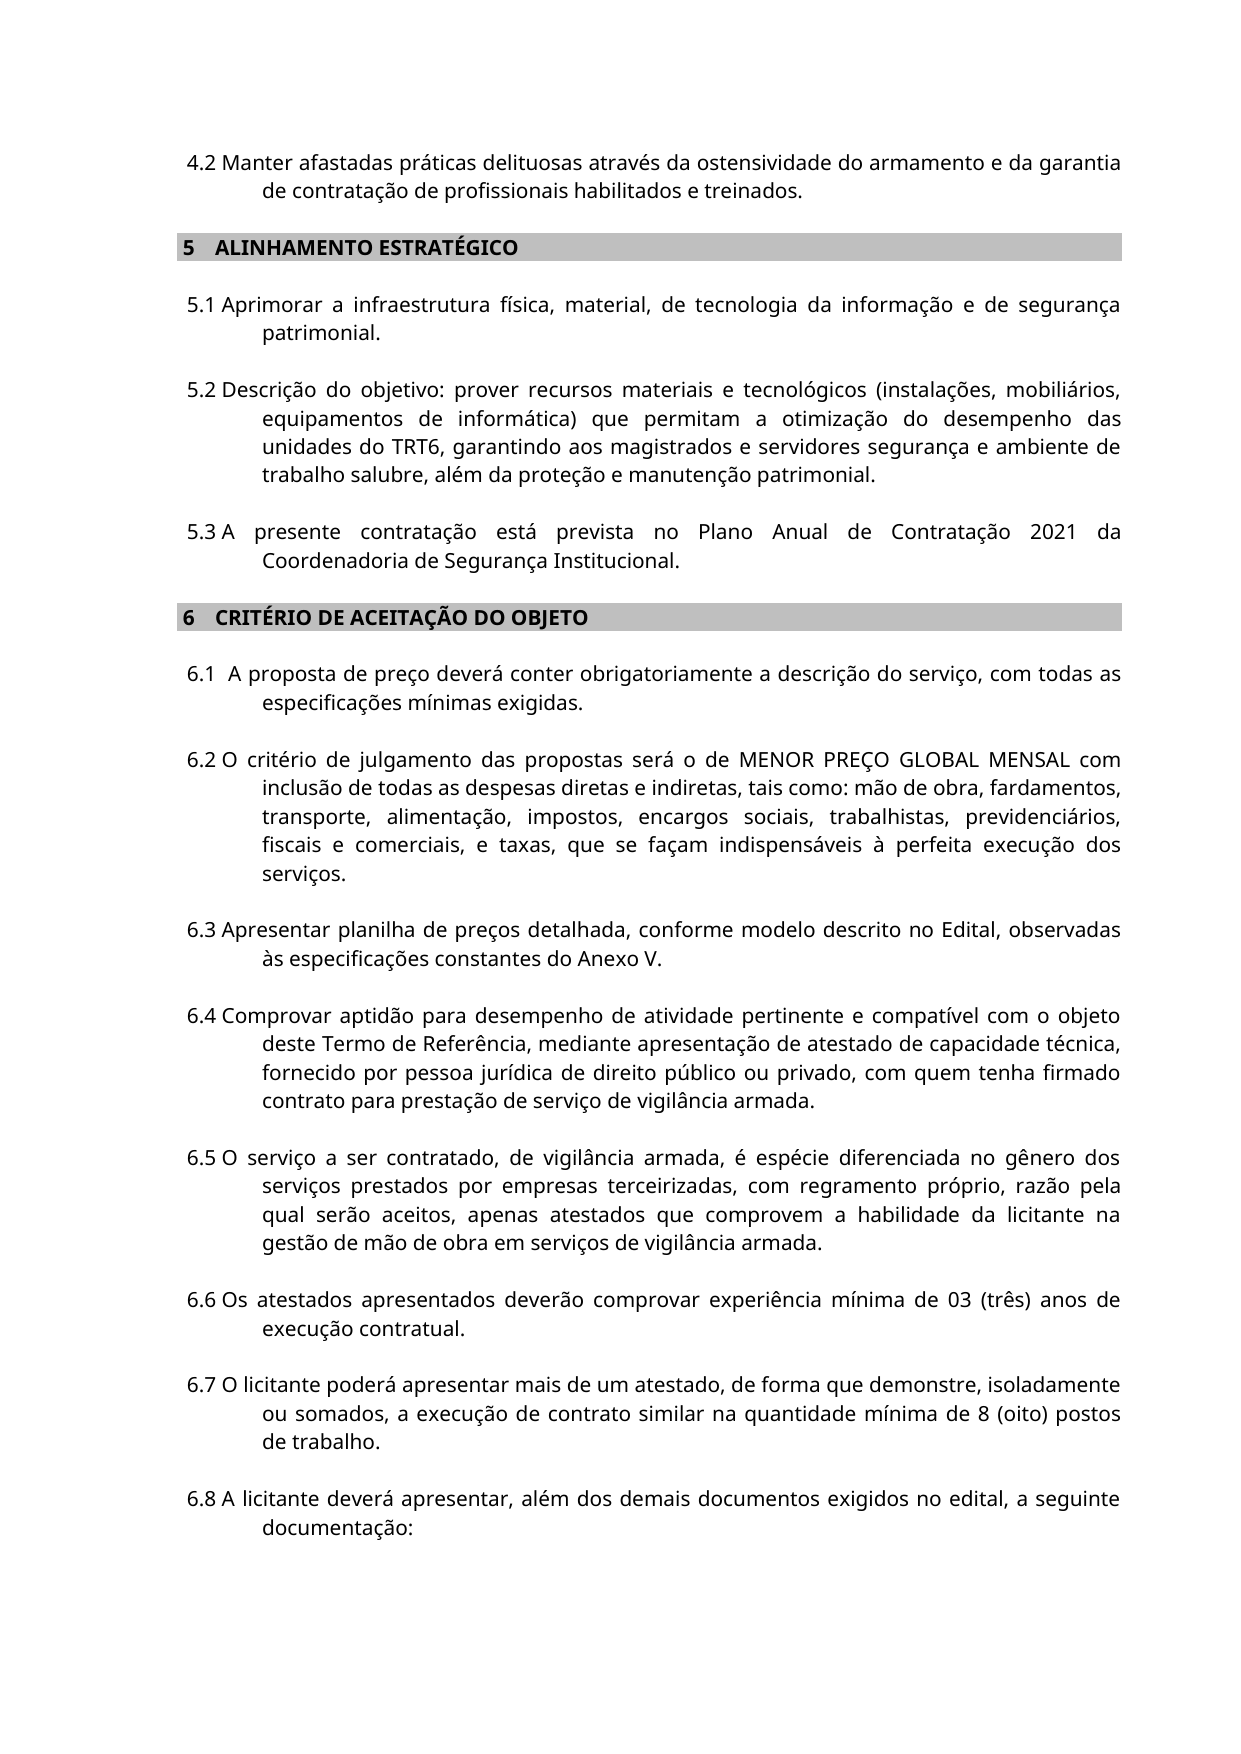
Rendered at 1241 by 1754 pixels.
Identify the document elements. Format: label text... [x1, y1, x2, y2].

list O serviço a ser contratado, de vigilância armada, é espécie diferenciada no gênero dos serviços prestados por empresas terceirizadas, com regramento próprio, razão pela qual serão aceitos, apenas atestados que comprovem a habilidade da licitante na gestão de mão de obra em serviços de vigilância armada. [181, 1143, 1122, 1257]
list Comprovar aptidão para desempenho de atividade pertinente e compatível com o objeto deste Termo de Referência, mediante apresentação de atestado de capacidade técnica, fornecido por pessoa jurídica de direito público ou privado, com quem tenha firmado contrato para prestação de serviço de vigilância armada. [181, 1001, 1122, 1114]
list O licitante poderá apresentar mais de um atestado, de forma que demonstre, isoladamente ou somados, a execução de contrato similar na quantidade mínima de 8 (oito) postos de trabalho. [181, 1371, 1122, 1456]
list A licitante deverá apresentar, além dos demais documentos exigidos no edital, a seguinte documentação: [181, 1484, 1122, 1541]
list O critério de julgamento das propostas será o de MENOR PREÇO GLOBAL MENSAL com inclusão de todas as despesas diretas e indiretas, tais como: mão de obra, fardamentos, transporte, alimentação, impostos, encargos sociais, trabalhistas, previdenciários, fiscais e comerciais, e taxas, que se façam indispensáveis à perfeita execução dos serviços. [181, 745, 1122, 887]
list Descrição do objetivo: prover recursos materiais e tecnológicos (instalações, mobiliários, equipamentos de informática) que permitam a otimização do desempenho das unidades do TRT6, garantindo aos magistrados e servidores segurança e ambiente de trabalho salubre, além da proteção e manutenção patrimonial. [181, 375, 1122, 489]
list Os atestados apresentados deverão comprovar experiência mínima de 03 (três) anos de execução contratual. [181, 1285, 1122, 1342]
list Aprimorar a infraestrutura física, material, de tecnologia da informação e de segurança patrimonial. [181, 290, 1122, 347]
list Manter afastadas práticas delituosas através da ostensividade do armamento e da garantia de contratação de profissionais habilitados e treinados. [181, 148, 1122, 204]
list ALINHAMENTO ESTRATÉGICO [177, 233, 1122, 261]
list A proposta de preço deverá conter obrigatoriamente a descrição do serviço, com todas as especificações mínimas exigidas. [181, 659, 1122, 716]
list Apresentar planilha de preços detalhada, conforme modelo descrito no Edital, observadas às especificações constantes do Anexo V. [181, 916, 1122, 972]
list CRITÉRIO DE ACEITAÇÃO DO OBJETO [177, 603, 1122, 631]
list A presente contratação está prevista no Plano Anual de Contratação 2021 da Coordenadoria de Segurança Institucional. [181, 517, 1122, 574]
